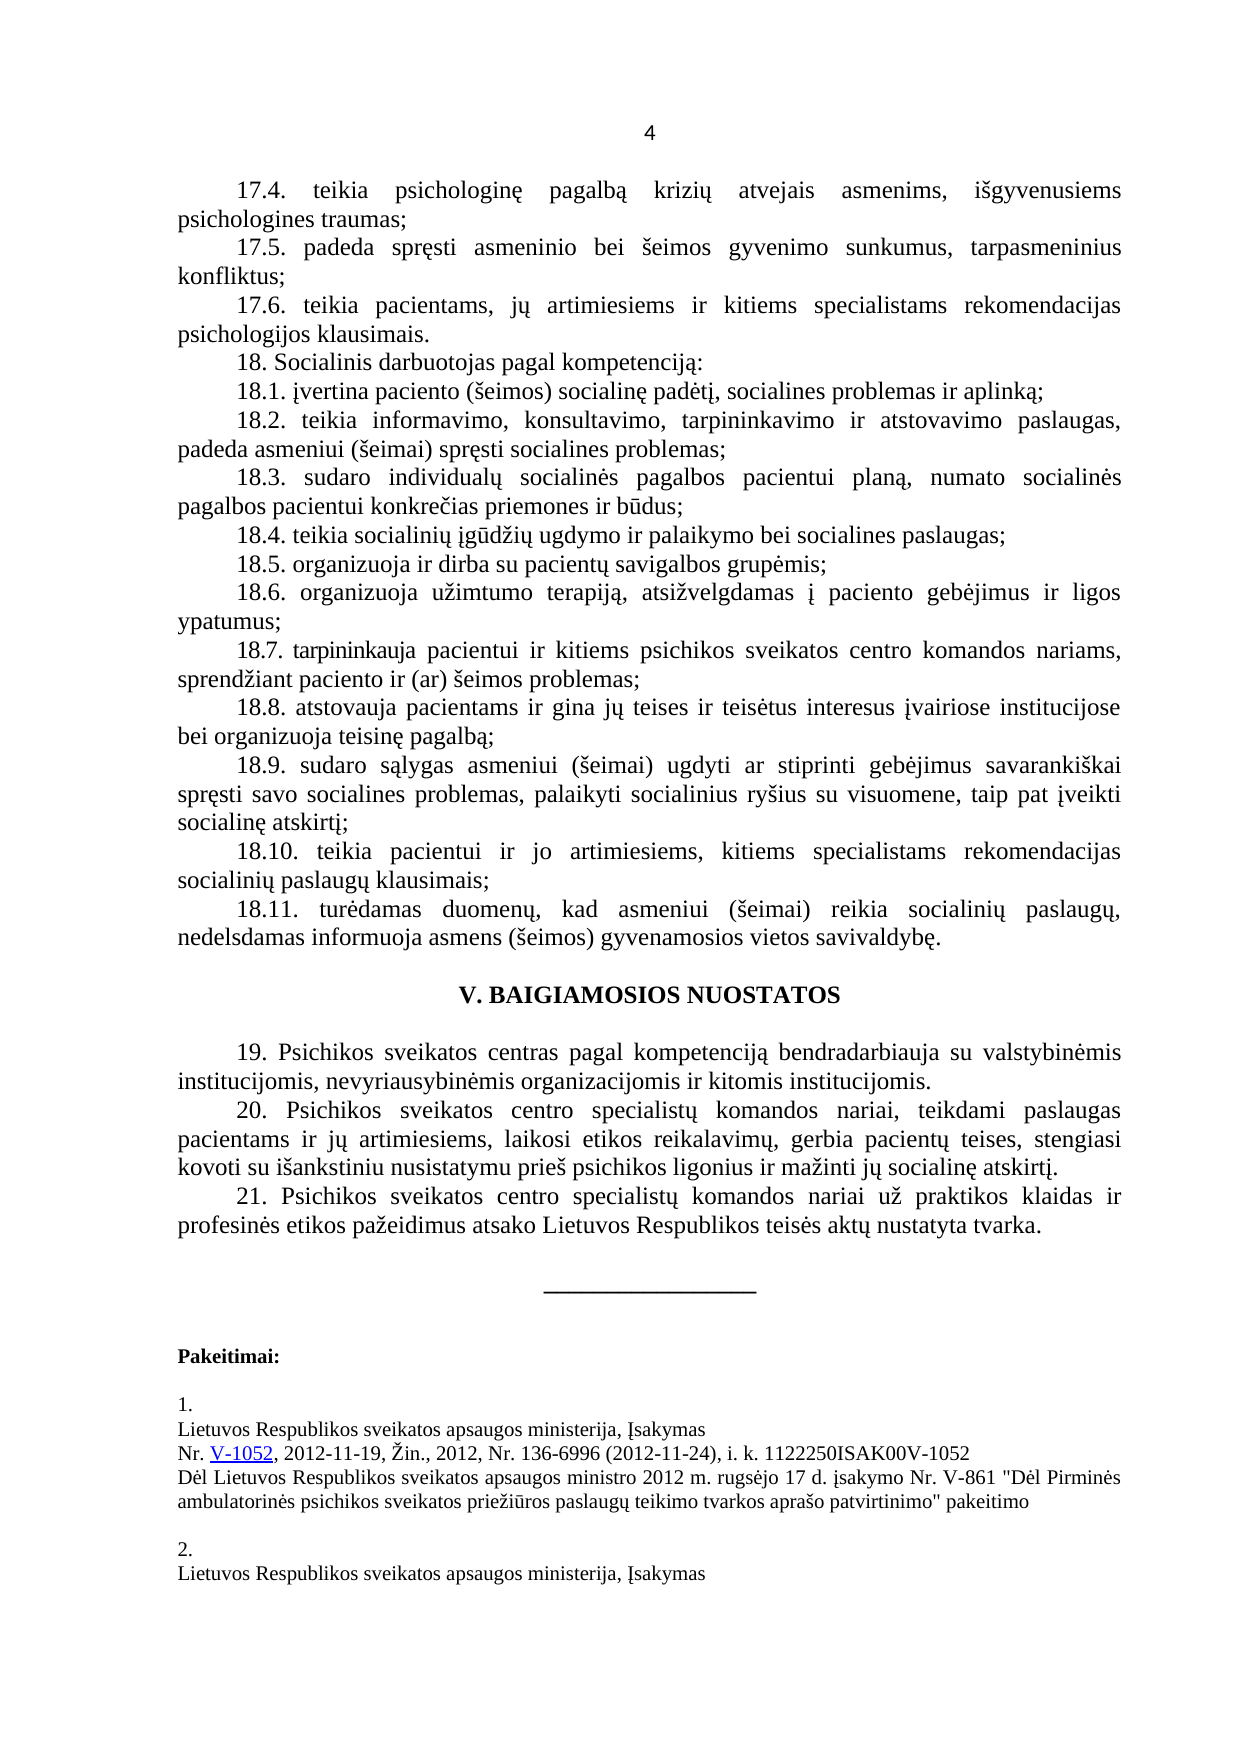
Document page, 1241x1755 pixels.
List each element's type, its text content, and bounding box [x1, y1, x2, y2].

text 19. Psichikos sveikatos centras pagal kompetenciją bendradarbiauja su valstybinėmis institucijomis, nevyriausybinėmis organizacijomis ir kitomis institucijomis. [177, 1037, 1122, 1095]
text 2. [177, 1537, 1122, 1561]
text Nr. V-1052, 2012-11-19, Žin., 2012, Nr. 136-6996 (2012-11-24), i. k. 1122250ISAK00V-1052 [177, 1441, 1122, 1464]
text Dėl Lietuvos Respublikos sveikatos apsaugos ministro 2012 m. rugsėjo 17 d. įsakymo Nr. V-861 "Dėl Pirminės ambulatorinės psichikos sveikatos priežiūros paslaugų teikimo tvarkos aprašo patvirtinimo" pakeitimo [177, 1464, 1122, 1513]
text 18.9. sudaro sąlygas asmeniui (šeimai) ugdyti ar stiprinti gebėjimus savarankiškai spręsti savo socialines problemas, palaikyti socialinius ryšius su visuomene, taip pat įveikti socialinę atskirtį; [177, 750, 1122, 836]
text 18.5. organizuoja ir dirba su pacientų savigalbos grupėmis; [177, 549, 1122, 577]
text 18.2. teikia informavimo, konsultavimo, tarpininkavimo ir atstovavimo paslaugas, padeda asmeniui (šeimai) spręsti socialines problemas; [177, 405, 1122, 462]
text 18.8. atstovauja pacientams ir gina jų teises ir teisėtus interesus įvairiose institucijose bei organizuoja teisinę pagalbą; [177, 692, 1122, 750]
text 20. Psichikos sveikatos centro specialistų komandos nariai, teikdami paslaugas pacientams ir jų artimiesiems, laikosi etikos reikalavimų, gerbia pacientų teises, stengiasi kovoti su išankstiniu nusistatymu prieš psichikos ligonius ir mažinti jų socialinę atskirtį. [177, 1095, 1122, 1181]
text _________________ [177, 1267, 1122, 1296]
text V. BAIGIAMOSIOS NUOSTATOS [177, 980, 1122, 1009]
text Pakeitimai: [177, 1344, 1122, 1368]
text 18.3. sudaro individualų socialinės pagalbos pacientui planą, numato socialinės pagalbos pacientui konkrečias priemones ir būdus; [177, 462, 1122, 520]
text 1. [177, 1392, 1122, 1416]
text 18.6. organizuoja užimtumo terapiją, atsižvelgdamas į paciento gebėjimus ir ligos ypatumus; [177, 577, 1122, 635]
text 17.5. padeda spręsti asmeninio bei šeimos gyvenimo sunkumus, tarpasmeninius konfliktus; [177, 232, 1122, 290]
text 17.4. teikia psichologinę pagalbą krizių atvejais asmenims, išgyvenusiems psichologines traumas; [177, 175, 1122, 232]
text 18.4. teikia socialinių įgūdžių ugdymo ir palaikymo bei socialines paslaugas; [177, 520, 1122, 549]
text 18.1. įvertina paciento (šeimos) socialinę padėtį, socialines problemas ir aplinką; [177, 376, 1122, 405]
text Lietuvos Respublikos sveikatos apsaugos ministerija, Įsakymas [177, 1416, 1122, 1441]
text 18.10. teikia pacientui ir jo artimiesiems, kitiems specialistams rekomendacijas socialinių paslaugų klausimais; [177, 836, 1122, 894]
text 17.6. teikia pacientams, jų artimiesiems ir kitiems specialistams rekomendacijas psichologijos klausimais. [177, 290, 1122, 347]
text 18. Socialinis darbuotojas pagal kompetenciją: [177, 347, 1122, 376]
text 18.11. turėdamas duomenų, kad asmeniui (šeimai) reikia socialinių paslaugų, nedelsdamas informuoja asmens (šeimos) gyvenamosios vietos savivaldybę. [177, 894, 1122, 951]
text 21. Psichikos sveikatos centro specialistų komandos nariai už praktikos klaidas ir profesinės etikos pažeidimus atsako Lietuvos Respublikos teisės aktų nustatyta tvarka. [177, 1181, 1122, 1239]
text 18.7. tarpininkauja pacientui ir kitiems psichikos sveikatos centro komandos nariams, sprendžiant paciento ir (ar) šeimos problemas; [177, 635, 1122, 692]
text Lietuvos Respublikos sveikatos apsaugos ministerija, Įsakymas [177, 1561, 1122, 1585]
